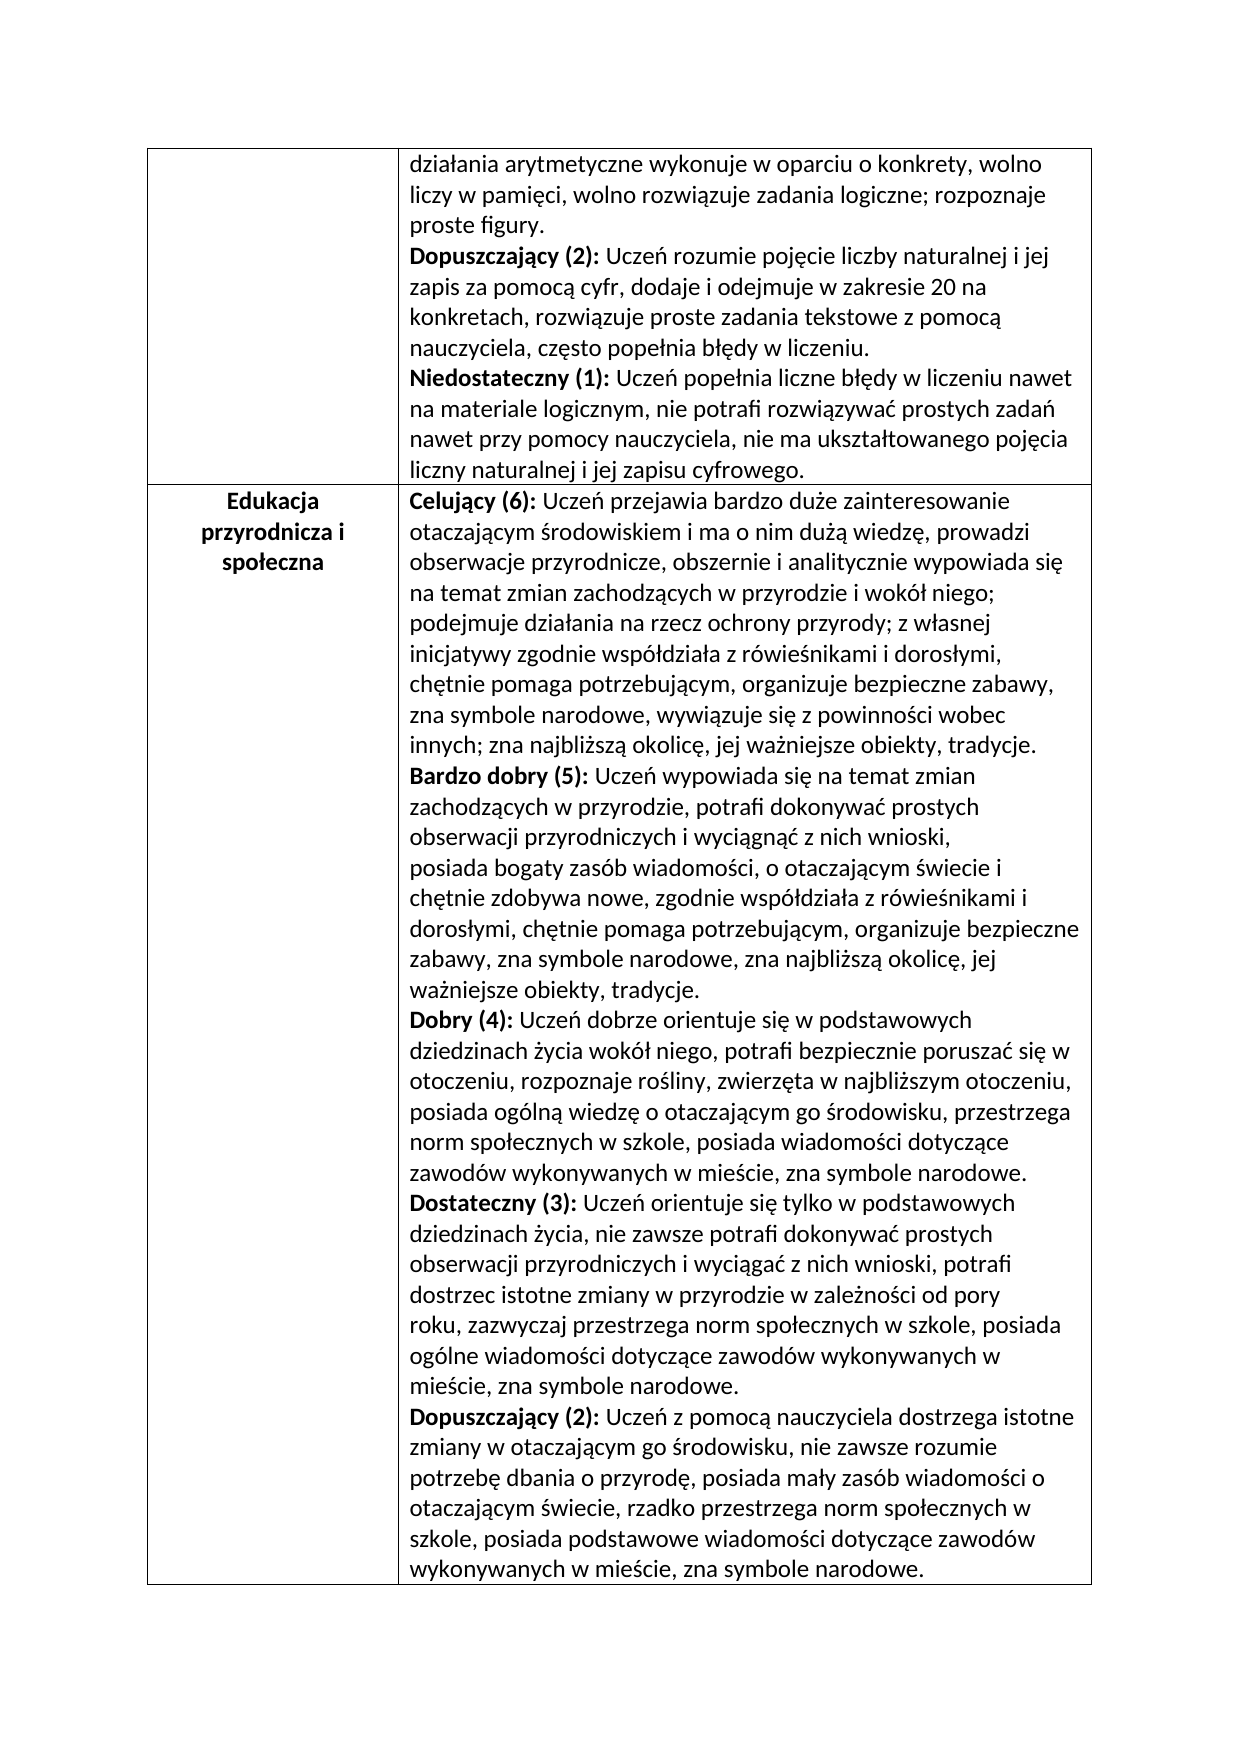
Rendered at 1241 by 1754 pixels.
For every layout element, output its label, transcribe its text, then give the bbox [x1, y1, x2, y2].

table_cell [148, 149, 398, 484]
table_cell Celujący (6): Uczeń przejawia bardzo duże zainteresowanie otaczającym środowiskiem i ma o nim dużą wiedzę, prowadzi obserwacje przyrodnicze, obszernie i analitycznie wypowiada się na temat zmian zachodzących w przyrodzie i wokół niego; podejmuje działania na rzecz ochrony przyrody; z własnej inicjatywy zgodnie współdziała z rówieśnikami i dorosłymi, chętnie pomaga potrzebującym, organizuje bezpieczne zabawy, zna symbole narodowe, wywiązuje się z powinności wobec innych; zna najbliższą okolicę, jej ważniejsze obiekty, tradycje. Bardzo dobry (5): Uczeń wypowiada się na temat zmian zachodzących w przyrodzie, potrafi dokonywać prostych obserwacji przyrodniczych i wyciągnąć z nich wnioski, posiada bogaty zasób wiadomości, o otaczającym świecie i chętnie zdobywa nowe, zgodnie współdziała z rówieśnikami i dorosłymi, chętnie pomaga potrzebującym, organizuje bezpieczne zabawy, zna symbole narodowe, zna najbliższą okolicę, jej ważniejsze obiekty, tradycje. Dobry (4): Uczeń dobrze orientuje się w podstawowych dziedzinach życia wokół niego, potrafi bezpiecznie poruszać się w otoczeniu, rozpoznaje rośliny, zwierzęta w najbliższym otoczeniu, posiada ogólną wiedzę o otaczającym go środowisku, przestrzega norm społecznych w szkole, posiada wiadomości dotyczące zawodów wykonywanych w mieście, zna symbole narodowe. Dostateczny (3): Uczeń orientuje się tylko w podstawowych dziedzinach życia, nie zawsze potrafi dokonywać prostych obserwacji przyrodniczych i wyciągać z nich wnioski, potrafi dostrzec istotne zmiany w przyrodzie w zależności od pory roku, zazwyczaj przestrzega norm społecznych w szkole, posiada ogólne wiadomości dotyczące zawodów wykonywanych w mieście, zna symbole narodowe. Dopuszczający (2): Uczeń z pomocą nauczyciela dostrzega istotne zmiany w otaczającym go środowisku, nie zawsze rozumie potrzebę dbania o przyrodę, posiada mały zasób wiadomości o otaczającym świecie, rzadko przestrzega norm społecznych w szkole, posiada podstawowe wiadomości dotyczące zawodów wykonywanych w mieście, zna symbole narodowe. [399, 485, 1091, 1584]
table_cell Edukacja przyrodnicza i społeczna [148, 485, 398, 1584]
table_cell działania arytmetyczne wykonuje w oparciu o konkrety, wolno liczy w pamięci, wolno rozwiązuje zadania logiczne; rozpoznaje proste figury. Dopuszczający (2): Uczeń rozumie pojęcie liczby naturalnej i jej zapis za pomocą cyfr, dodaje i odejmuje w zakresie 20 na konkretach, rozwiązuje proste zadania tekstowe z pomocą nauczyciela, często popełnia błędy w liczeniu. Niedostateczny (1): Uczeń popełnia liczne błędy w liczeniu nawet na materiale logicznym, nie potrafi rozwiązywać prostych zadań nawet przy pomocy nauczyciela, nie ma ukształtowanego pojęcia liczny naturalnej i jej zapisu cyfrowego. [399, 149, 1091, 484]
